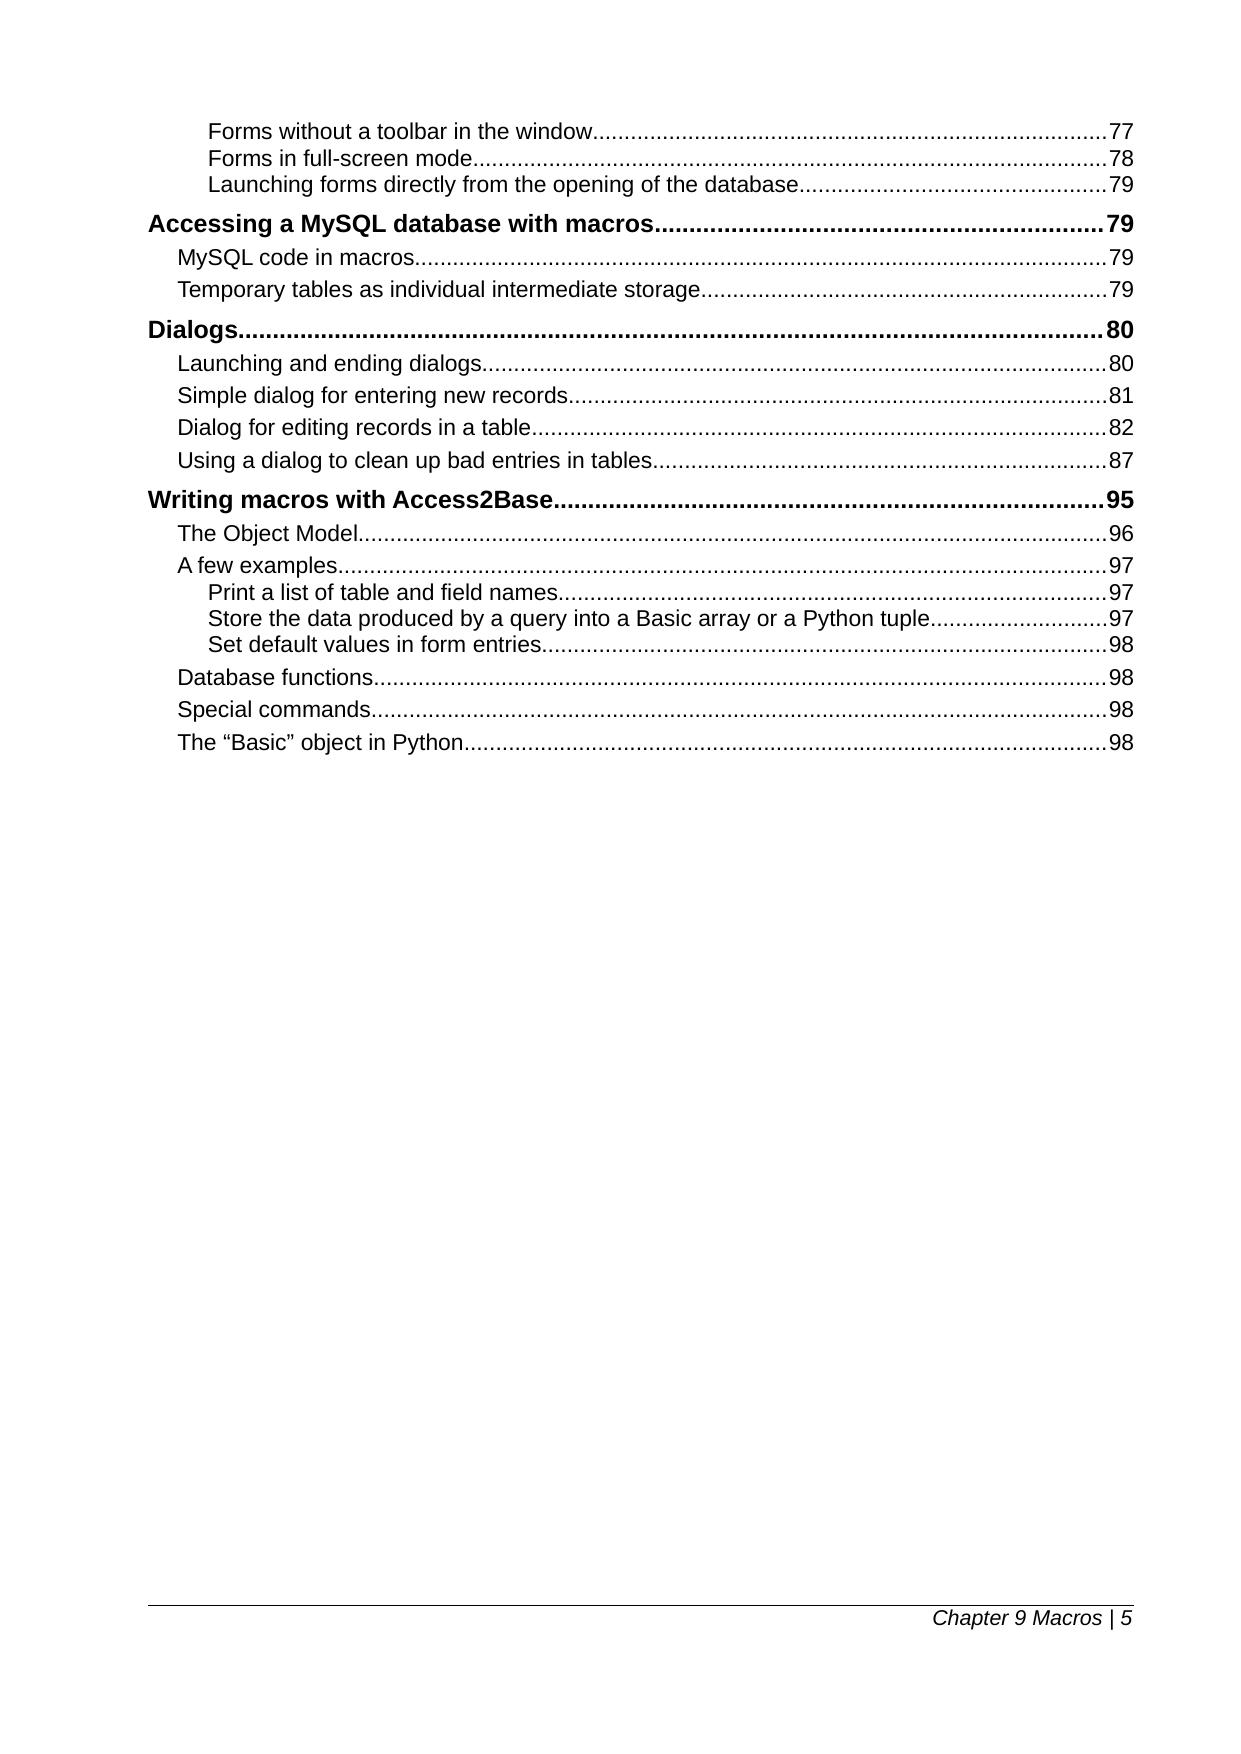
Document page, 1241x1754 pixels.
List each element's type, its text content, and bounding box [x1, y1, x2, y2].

text Dialogs 80 [148, 315, 1134, 343]
text Launching and ending dialogs 80 [177, 349, 1134, 376]
text MySQL code in macros 79 [177, 244, 1134, 270]
text Using a dialog to clean up bad entries in tables 87 [177, 447, 1134, 473]
text The “Basic” object in Python 98 [177, 728, 1134, 755]
text A few examples 97 [177, 552, 1134, 578]
text Temporary tables as individual intermediate storage 79 [177, 276, 1134, 303]
text The Object Model 96 [177, 520, 1134, 546]
text Forms without a toolbar in the window 77 [208, 118, 1134, 144]
text Dialog for editing records in a table 82 [177, 414, 1134, 441]
text Database functions 98 [177, 664, 1134, 690]
text Set default values in form entries 98 [208, 631, 1134, 658]
text Store the data produced by a query into a Basic array or a Python tuple 97 [208, 605, 1134, 631]
text Launching forms directly from the opening of the database 79 [208, 171, 1134, 197]
text Special commands 98 [177, 696, 1134, 722]
text Accessing a MySQL database with macros 79 [148, 209, 1134, 238]
text Writing macros with Access2Base 95 [148, 485, 1134, 514]
text Print a list of table and field names 97 [208, 578, 1134, 605]
text Forms in full-screen mode 78 [208, 144, 1134, 171]
text Simple dialog for entering new records 81 [177, 382, 1134, 408]
